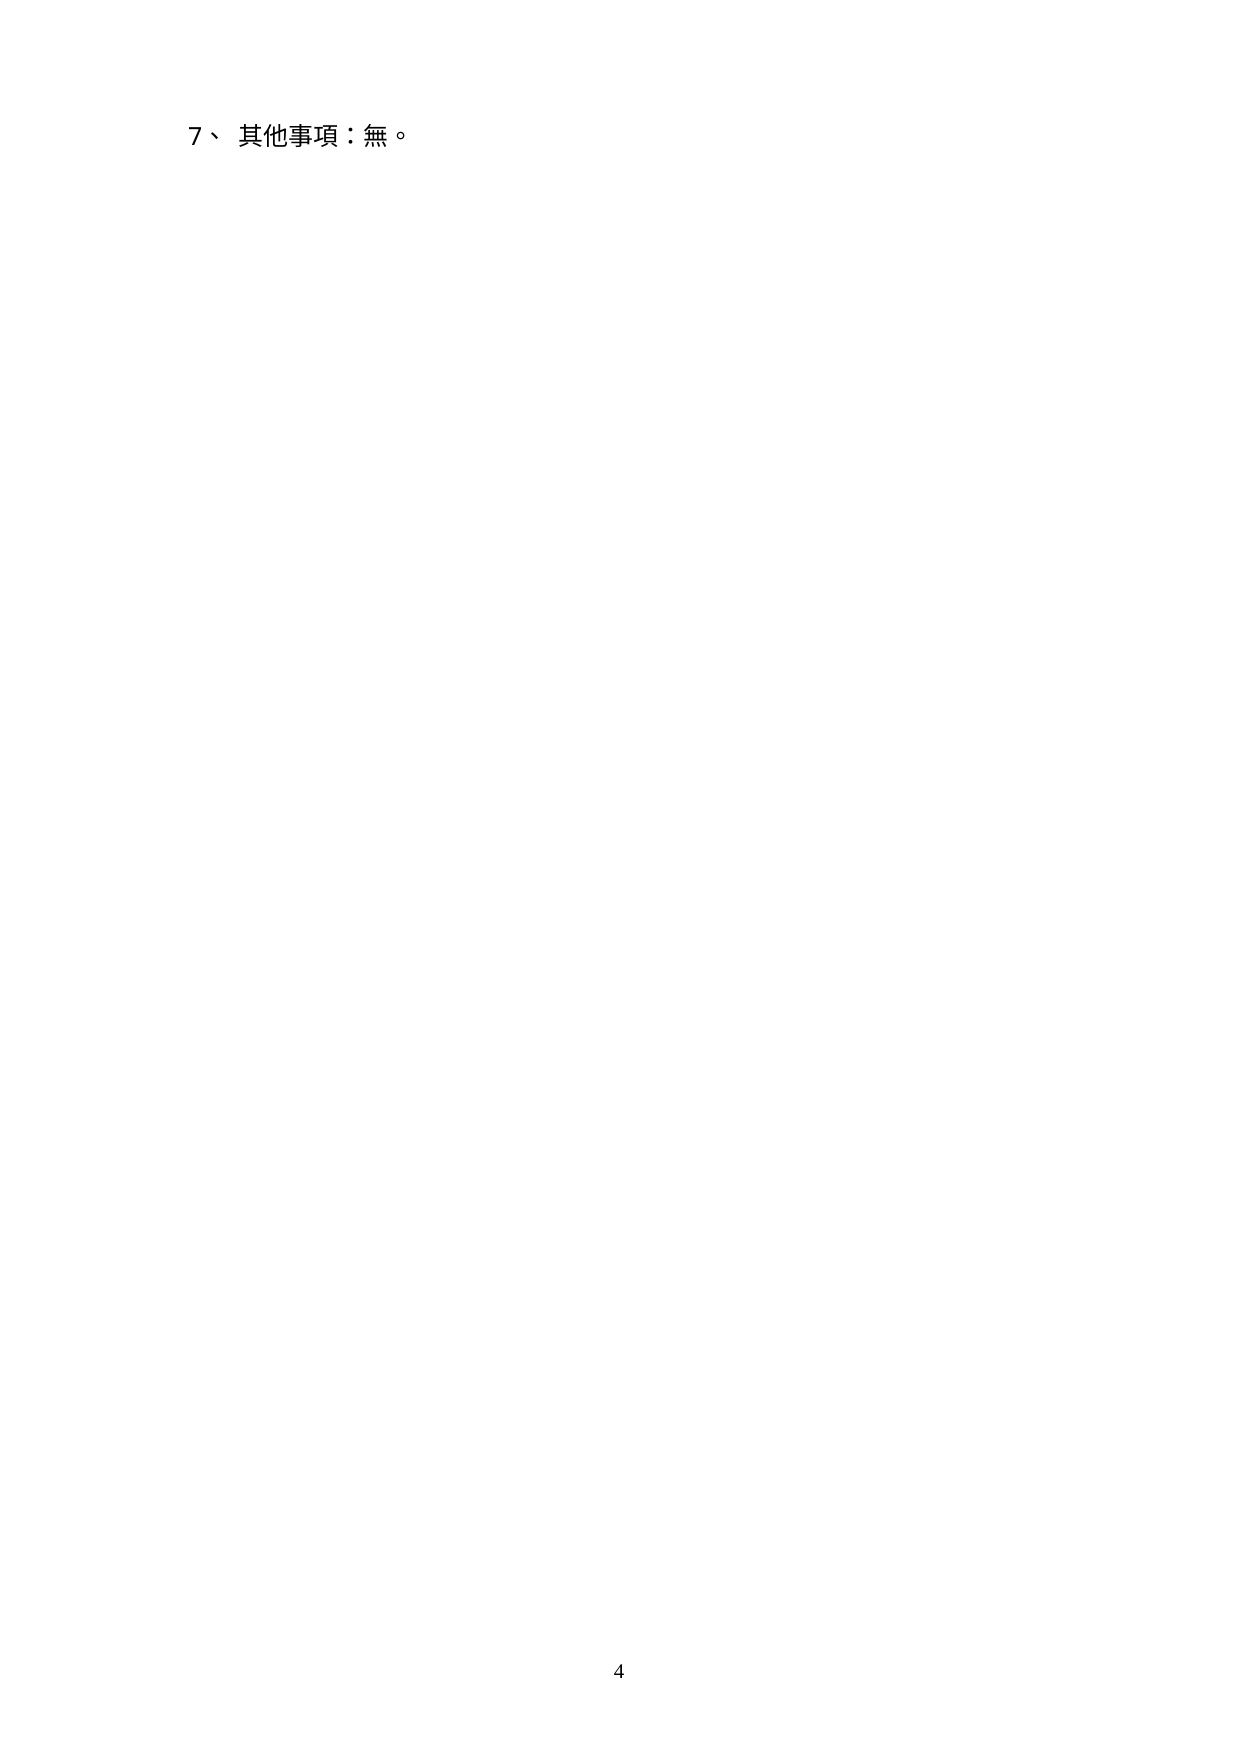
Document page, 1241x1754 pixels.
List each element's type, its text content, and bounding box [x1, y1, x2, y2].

list 其他事項：無。 [187, 93, 1050, 155]
